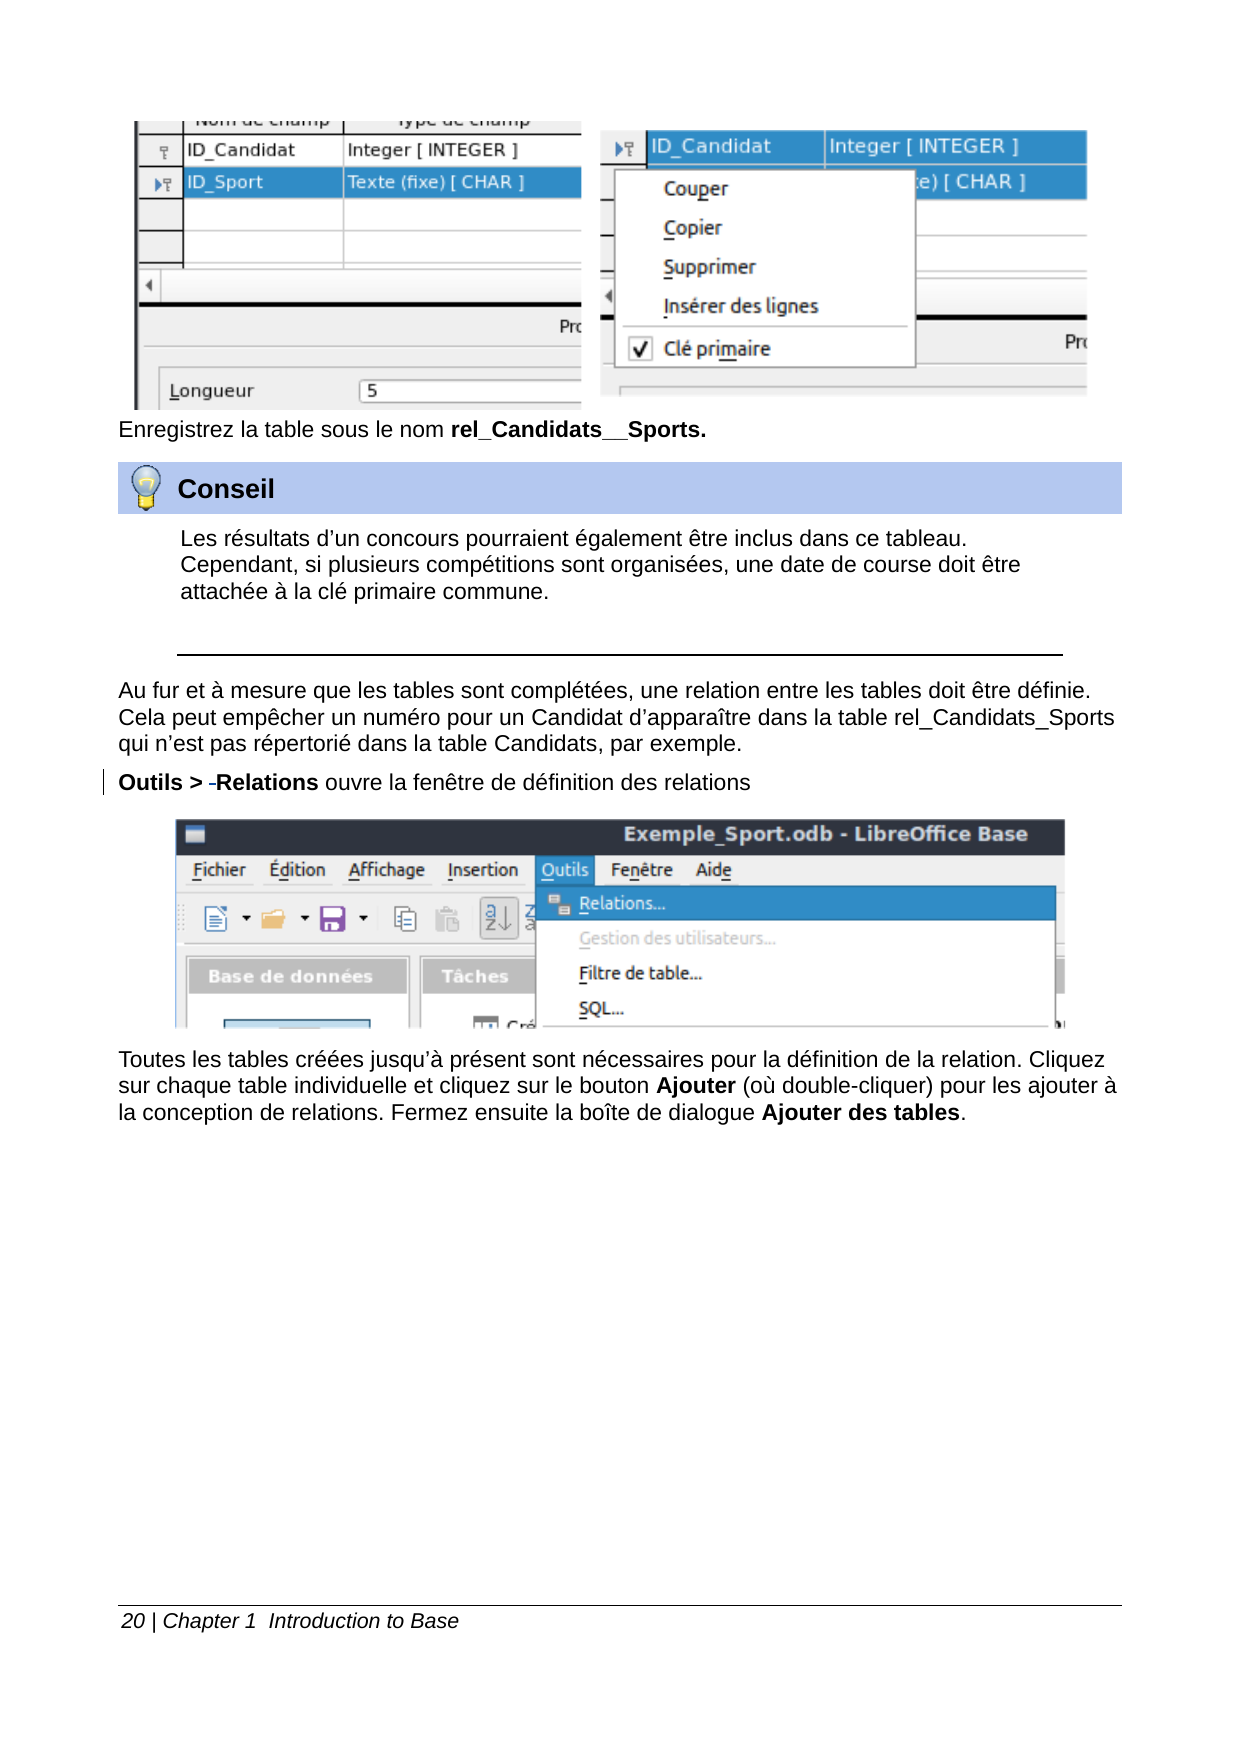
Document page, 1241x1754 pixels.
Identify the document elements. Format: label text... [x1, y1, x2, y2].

text Outils > Relations ouvre la fenêtre de définition des relations [118, 769, 1122, 795]
text Toutes les tables créées jusqu’à présent sont nécessaires pour la définition de la relation. Cliquez sur chaque table individuelle et cliquez sur le bouton Ajouter (où double-cliquer) pour les ajouter à la conception de relations. Fermez ensuite la boîte de dialogue Ajouter des tables. [118, 1046, 1122, 1125]
text Au fur et à mesure que les tables sont complétées, une relation entre les tables doit être définie. Cela peut empêcher un numéro pour un Candidat d’apparaître dans la table rel_Candidats_Sports qui n’est pas répertorié dans la table Candidats, par exemple. [118, 677, 1122, 757]
picture [119, 463, 170, 514]
text Les résultats d’un concours pourraient également être inclus dans ce tableau. Cependant, si plusieurs compétitions sont organisées, une date de course doit être attachée à la clé primaire commune. [177, 522, 1063, 604]
list Conseil [118, 462, 1122, 514]
text Enregistrez la table sous le nom rel_Candidats__Sports. [118, 118, 1122, 442]
